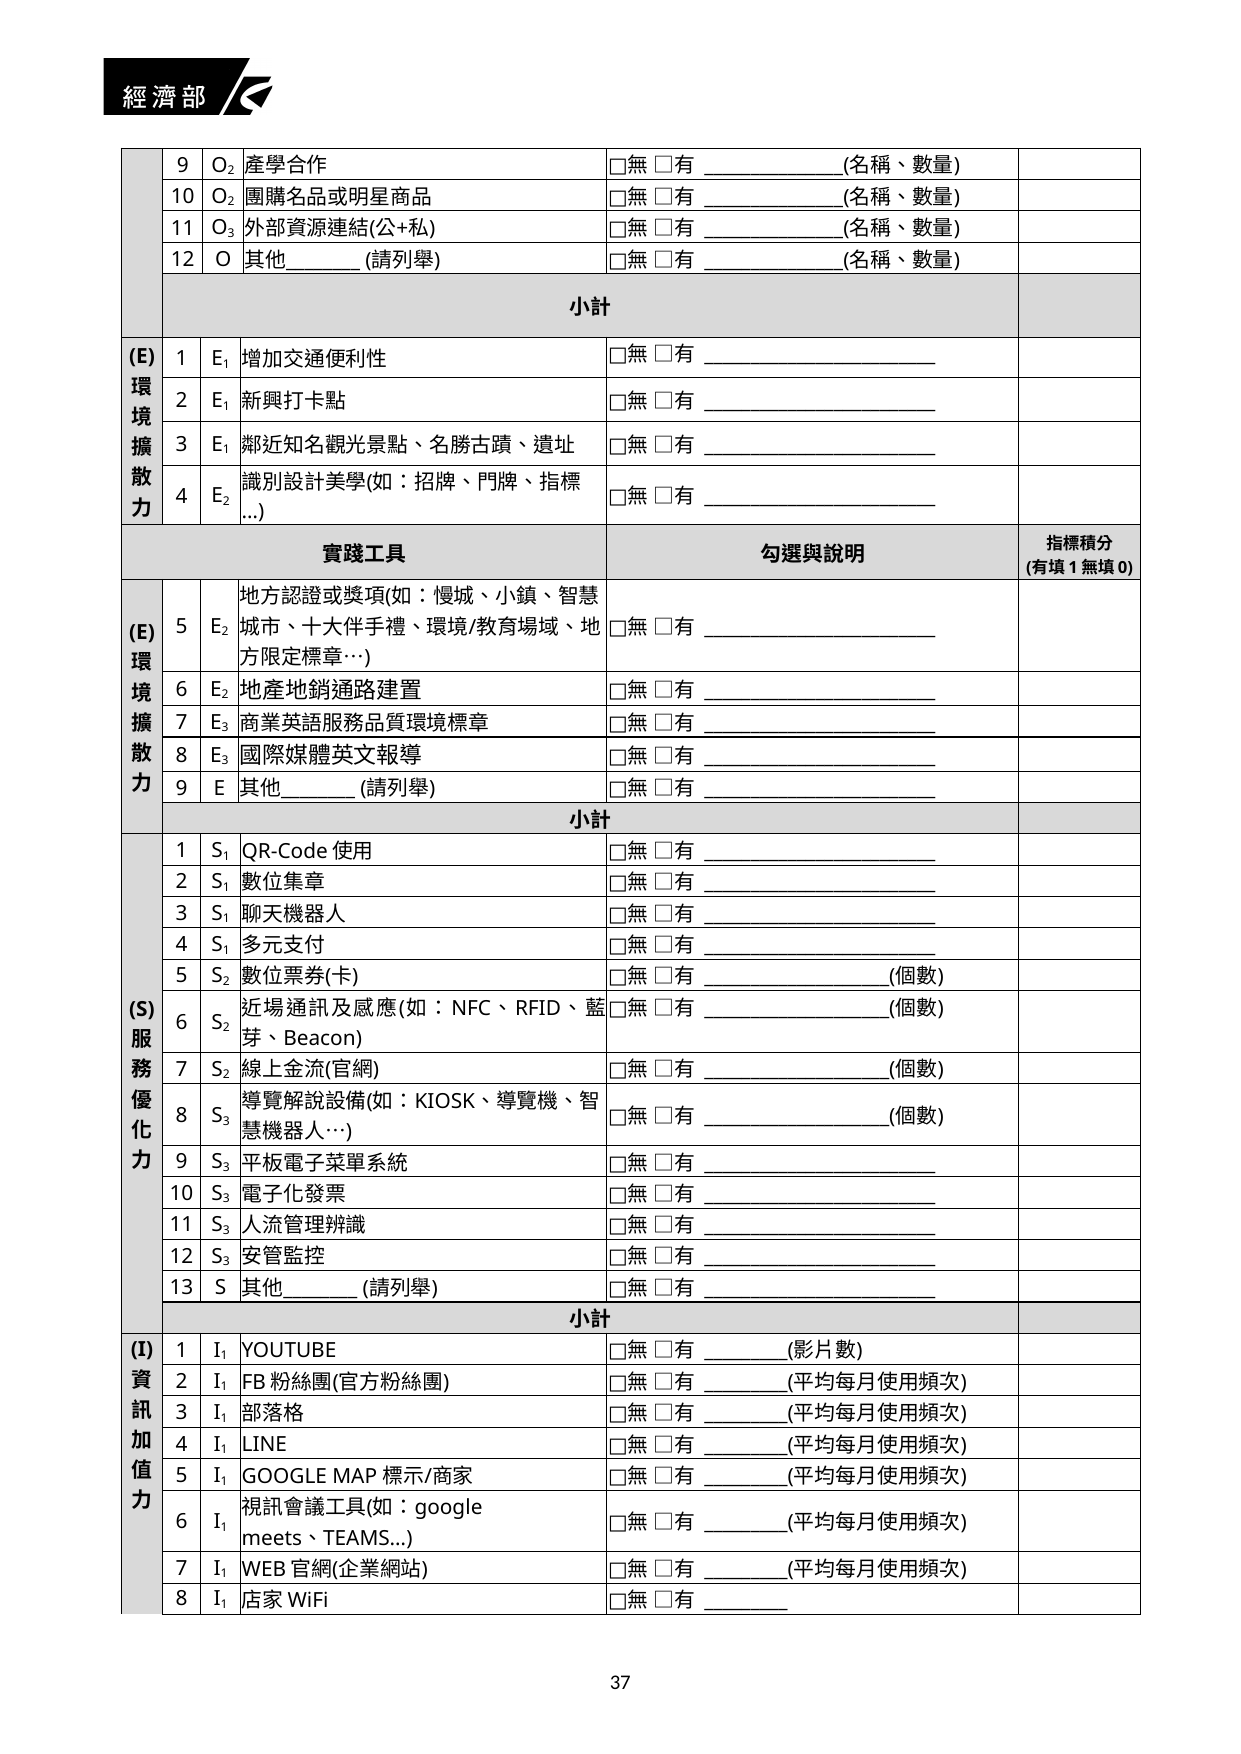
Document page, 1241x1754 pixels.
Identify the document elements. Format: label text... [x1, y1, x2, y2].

table_cell 安管監控 [241, 1240, 606, 1270]
table_cell 2 [163, 378, 200, 421]
table_cell □無 □有 _________________________ [607, 706, 1018, 736]
table_cell I1 [201, 1428, 240, 1458]
table_cell 11 [163, 1209, 200, 1239]
table_cell [1019, 422, 1140, 464]
table_cell 產學合作 [244, 149, 606, 179]
table_cell [1019, 1334, 1140, 1364]
table_cell 4 [163, 928, 200, 959]
table_cell □無 □有 ____________________(個數) [607, 1084, 1018, 1145]
table_cell [1019, 706, 1140, 736]
table_cell 其他________ (請列舉) [239, 772, 606, 802]
table_cell S3 [201, 1209, 240, 1239]
table_cell 數位集章 [241, 866, 606, 896]
table_cell 1 [163, 834, 200, 864]
table_cell □無 □有 _________________________ [607, 672, 1018, 705]
table_cell [1019, 1271, 1140, 1301]
table_cell E [201, 772, 238, 802]
table_cell E1 [201, 338, 240, 377]
table_cell (E)環境擴散力 [122, 338, 162, 524]
table_cell [1019, 211, 1140, 242]
table_cell □無 □有 _______________(名稱、數量) [607, 180, 1018, 210]
table_cell 導覽解說設備(如：KIOSK、導覽機、智慧機器人…) [241, 1084, 606, 1145]
table_cell 12 [163, 243, 202, 273]
table_cell E1 [201, 422, 240, 464]
table_cell [1019, 1303, 1140, 1333]
table_cell 平板電子菜單系統 [241, 1146, 606, 1176]
table_cell S1 [201, 897, 240, 927]
table_cell □無 □有 _________ [607, 1584, 1018, 1614]
table_cell [1019, 1053, 1140, 1083]
table_cell [1019, 928, 1140, 959]
table_cell S3 [201, 1084, 240, 1145]
table_cell 4 [163, 466, 200, 524]
table_cell E2 [201, 580, 238, 671]
table_cell 新興打卡點 [241, 378, 606, 421]
table_cell [1019, 897, 1140, 927]
table_cell S2 [201, 991, 240, 1052]
table_cell FB粉絲團(官方粉絲團) [241, 1365, 606, 1395]
table_cell 5 [163, 580, 200, 671]
table_cell □無 □有 _________________________ [607, 338, 1018, 377]
table_cell [1019, 580, 1140, 671]
table_cell □無 □有 _________________________ [607, 378, 1018, 421]
table_cell [1019, 991, 1140, 1052]
table_cell [1019, 866, 1140, 896]
table_cell [1019, 466, 1140, 524]
table_cell 7 [163, 1552, 200, 1582]
table_cell S1 [201, 866, 240, 896]
table_cell O [203, 243, 243, 273]
table_cell 2 [163, 1365, 200, 1395]
table_cell □無 □有 _________(平均每月使用頻次) [607, 1491, 1018, 1551]
table_cell □無 □有 ____________________(個數) [607, 960, 1018, 990]
table_cell 12 [163, 1240, 200, 1270]
table_cell 13 [163, 1271, 200, 1301]
table_cell [1019, 834, 1140, 864]
table_cell 6 [163, 672, 200, 705]
table_cell 鄰近知名觀光景點、名勝古蹟、遺址 [241, 422, 606, 464]
table_cell E3 [201, 706, 238, 736]
table_cell 外部資源連結(公+私) [244, 211, 606, 242]
table_cell 多元支付 [241, 928, 606, 959]
table_cell 數位票券(卡) [241, 960, 606, 990]
table_cell S3 [201, 1146, 240, 1176]
table_cell GOOGLE MAP 標示/商家 [241, 1459, 606, 1489]
table_cell 6 [163, 991, 200, 1052]
table_cell 6 [163, 1491, 200, 1551]
table_cell I1 [201, 1365, 240, 1395]
table_cell 11 [163, 211, 202, 242]
table_cell [1019, 149, 1140, 179]
table_cell □無 □有 _________________________ [607, 866, 1018, 896]
table_cell 8 [163, 1584, 200, 1614]
table_cell 指標積分 (有填1無填0) [1019, 525, 1140, 579]
table_cell S1 [201, 928, 240, 959]
table_cell 3 [163, 1396, 200, 1427]
table_cell 5 [163, 1459, 200, 1489]
table_cell O2 [203, 180, 243, 210]
table_cell [1019, 672, 1140, 705]
table_cell 2 [163, 866, 200, 896]
table_cell [1019, 180, 1140, 210]
table_cell □無 □有 _________________________ [607, 580, 1018, 671]
table_cell 9 [163, 772, 200, 802]
table_cell S1 [201, 834, 240, 864]
table_cell S [201, 1271, 240, 1301]
table_cell 小計 [163, 803, 1018, 833]
table_cell 9 [163, 1146, 200, 1176]
table_cell 電子化發票 [241, 1177, 606, 1207]
table_cell 4 [163, 1428, 200, 1458]
table_cell S2 [201, 960, 240, 990]
table_cell 地方認證或獎項(如：慢城、小鎮、智慧城市、十大伴手禮、環境/教育場域、地方限定標章…) [239, 580, 606, 671]
table_cell □無 □有 _________________________ [607, 1209, 1018, 1239]
table_cell S2 [201, 1053, 240, 1083]
table_cell [122, 149, 162, 337]
table_cell [1019, 243, 1140, 273]
table_cell □無 □有 _________________________ [607, 738, 1018, 771]
table_cell [1019, 378, 1140, 421]
table_cell [1019, 1177, 1140, 1207]
table_cell 10 [163, 180, 202, 210]
table_cell [1019, 738, 1140, 771]
table_cell 聊天機器人 [241, 897, 606, 927]
table_cell O3 [203, 211, 243, 242]
table_cell [1019, 1459, 1140, 1489]
table_cell [1019, 803, 1140, 833]
table_cell 5 [163, 960, 200, 990]
table_cell 國際媒體英文報導 [239, 738, 606, 771]
table_cell (S)服務優化力 [122, 834, 162, 1333]
table_cell □無 □有 _________________________ [607, 1177, 1018, 1207]
table_cell □無 □有 _________(平均每月使用頻次) [607, 1396, 1018, 1427]
table_cell □無 □有 _________________________ [607, 772, 1018, 802]
table_cell 其他________ (請列舉) [241, 1271, 606, 1301]
table_cell 8 [163, 738, 200, 771]
table_cell □無 □有 _________(影片數) [607, 1334, 1018, 1364]
table_cell 團購名品或明星商品 [244, 180, 606, 210]
table_cell □無 □有 ____________________(個數) [607, 991, 1018, 1052]
table_cell □無 □有 _________________________ [607, 1146, 1018, 1176]
picture [103, 58, 273, 115]
table_cell 勾選與說明 [607, 525, 1018, 579]
table_cell E2 [201, 466, 240, 524]
table_cell QR-Code使用 [241, 834, 606, 864]
table_cell I1 [201, 1396, 240, 1427]
table_cell [1019, 1209, 1140, 1239]
table_cell 9 [163, 149, 202, 179]
table_cell 店家WiFi [241, 1584, 606, 1614]
table_cell 8 [163, 1084, 200, 1145]
table_cell 其他________ (請列舉) [244, 243, 606, 273]
table_cell □無 □有 _________________________ [607, 1240, 1018, 1270]
table_cell YOUTUBE [241, 1334, 606, 1364]
table_cell 部落格 [241, 1396, 606, 1427]
table_cell [1019, 1365, 1140, 1395]
table_cell □無 □有 _________________________ [607, 834, 1018, 864]
table_cell I1 [201, 1584, 240, 1614]
table_cell 視訊會議工具(如：google meets、TEAMS…) [241, 1491, 606, 1551]
table_cell 小計 [163, 1303, 1018, 1333]
table_cell □無 □有 _________________________ [607, 1271, 1018, 1301]
table_cell [1019, 1428, 1140, 1458]
table_cell (I)資訊加值力 [122, 1334, 162, 1614]
table_cell (E)環境擴散力 [122, 580, 162, 833]
table_cell □無 □有 _________(平均每月使用頻次) [607, 1365, 1018, 1395]
table_cell 7 [163, 706, 200, 736]
table_cell [1019, 1084, 1140, 1145]
table_cell 商業英語服務品質環境標章 [239, 706, 606, 736]
table_cell 識別設計美學(如：招牌、門牌、指標 …) [241, 466, 606, 524]
table_cell O2 [203, 149, 243, 179]
table_cell □無 □有 _________________________ [607, 897, 1018, 927]
table_cell 1 [163, 338, 200, 377]
table_cell S3 [201, 1240, 240, 1270]
table_cell [1019, 1240, 1140, 1270]
table_cell LINE [241, 1428, 606, 1458]
table_cell [1019, 1146, 1140, 1176]
table_cell 線上金流(官網) [241, 1053, 606, 1083]
table_cell I1 [201, 1552, 240, 1582]
table_cell 增加交通便利性 [241, 338, 606, 377]
table_cell 3 [163, 422, 200, 464]
table_cell 地產地銷通路建置 [239, 672, 606, 705]
table_cell □無 □有 _________________________ [607, 466, 1018, 524]
table_cell [1019, 338, 1140, 377]
table_cell [1019, 1491, 1140, 1551]
table_cell 小計 [163, 274, 1018, 337]
table_cell □無 □有 _________(平均每月使用頻次) [607, 1459, 1018, 1489]
table_cell 實踐工具 [122, 525, 606, 579]
table_cell [1019, 1396, 1140, 1427]
table_cell [1019, 1552, 1140, 1582]
table_cell [1019, 274, 1140, 337]
table_cell □無 □有 _______________(名稱、數量) [607, 243, 1018, 273]
table_cell □無 □有 ____________________(個數) [607, 1053, 1018, 1083]
table_cell I1 [201, 1459, 240, 1489]
table_cell E1 [201, 378, 240, 421]
table_cell □無 □有 _______________(名稱、數量) [607, 211, 1018, 242]
table_cell □無 □有 _________________________ [607, 928, 1018, 959]
table_cell □無 □有 _______________(名稱、數量) [607, 149, 1018, 179]
table_cell [1019, 772, 1140, 802]
table_cell E3 [201, 738, 238, 771]
table_cell 3 [163, 897, 200, 927]
table_cell □無 □有 _________(平均每月使用頻次) [607, 1428, 1018, 1458]
table_cell S3 [201, 1177, 240, 1207]
table_cell 近場通訊及感應(如：NFC、RFID、藍芽、Beacon) [241, 991, 606, 1052]
table_cell WEB官網(企業網站) [241, 1552, 606, 1582]
table_cell [1019, 1584, 1140, 1614]
table_cell □無 □有 _________________________ [607, 422, 1018, 464]
table_cell □無 □有 _________(平均每月使用頻次) [607, 1552, 1018, 1582]
table_cell I1 [201, 1334, 240, 1364]
table_cell 1 [163, 1334, 200, 1364]
table_cell I1 [201, 1491, 240, 1551]
table_cell 10 [163, 1177, 200, 1207]
table_cell E2 [201, 672, 238, 705]
table_cell [1019, 960, 1140, 990]
table_cell 人流管理辨識 [241, 1209, 606, 1239]
table_cell 7 [163, 1053, 200, 1083]
